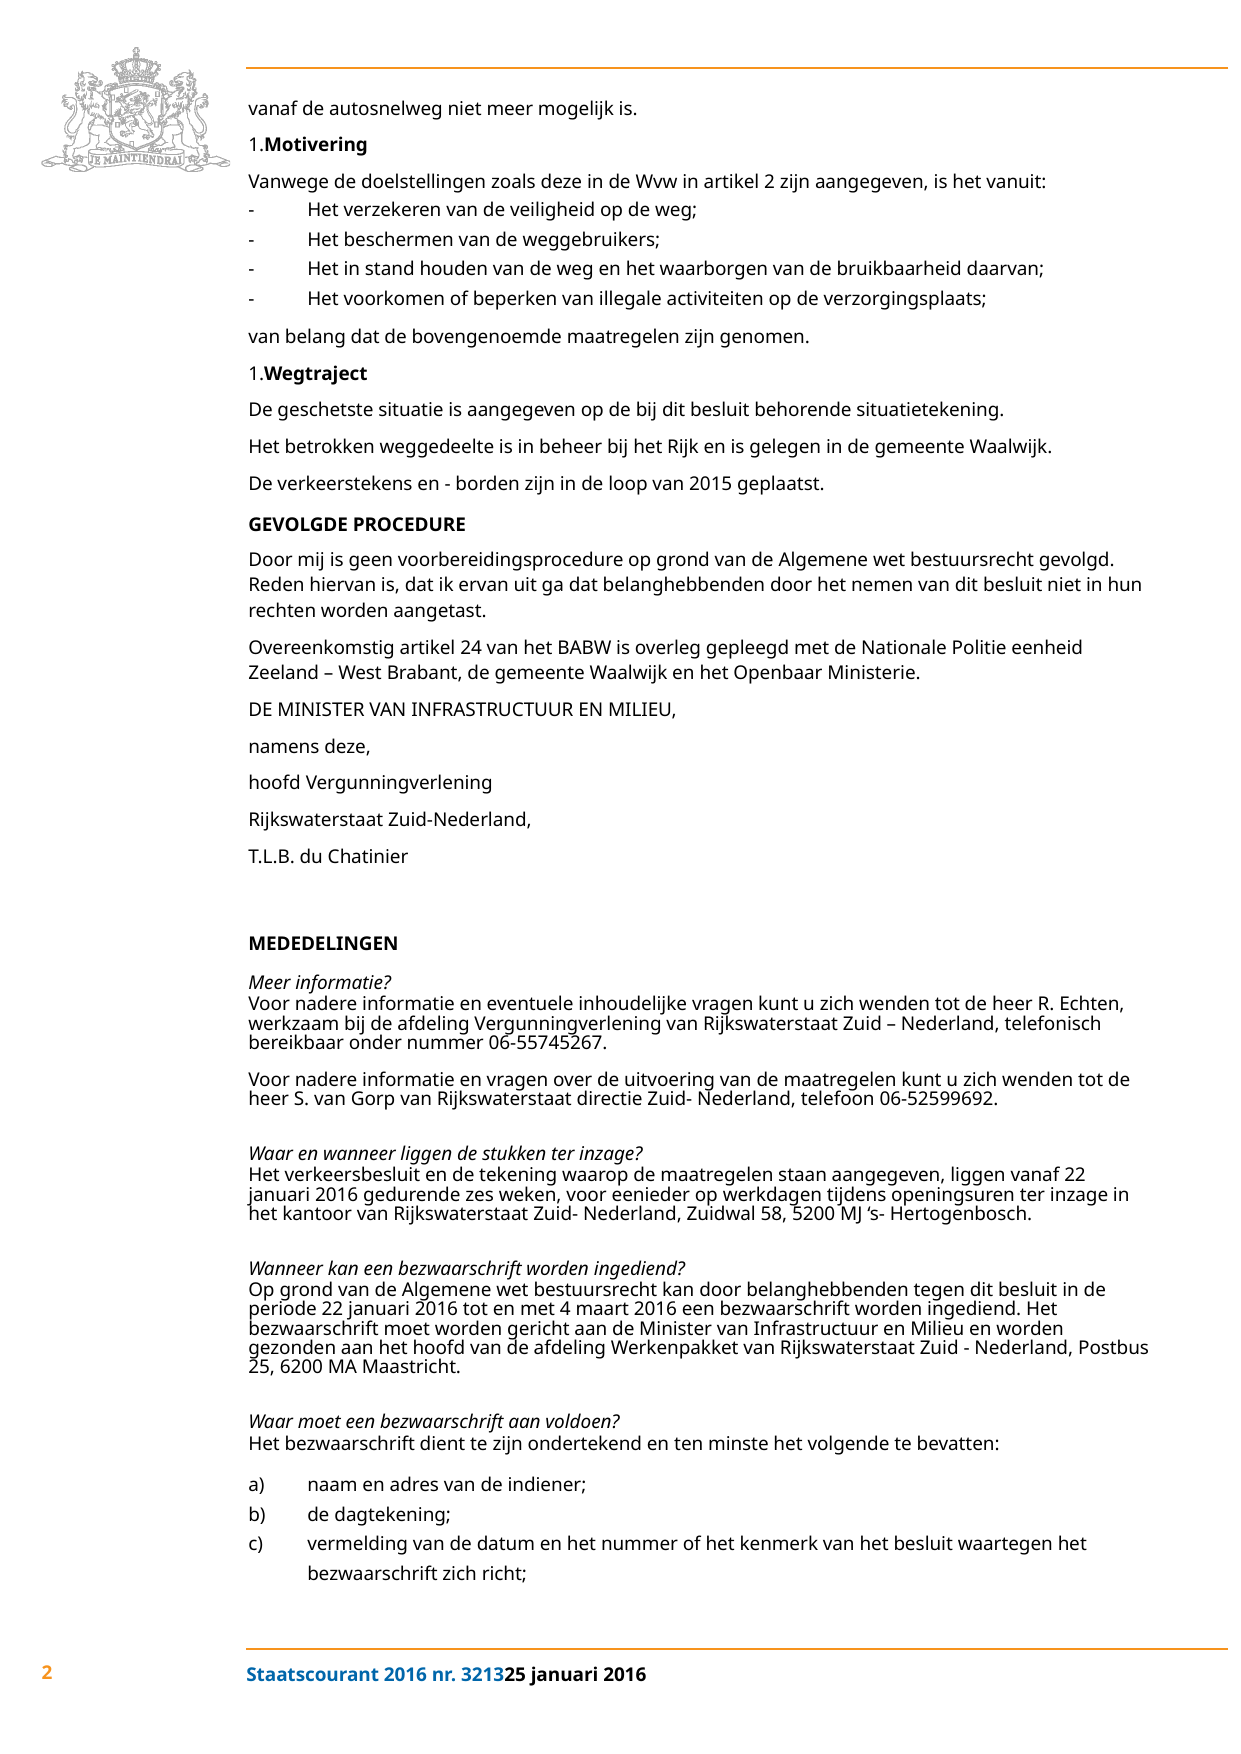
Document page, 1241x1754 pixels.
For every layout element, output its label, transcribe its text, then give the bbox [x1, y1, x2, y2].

list Het voorkomen of beperken van illegale activiteiten op de verzorgingsplaats; [248, 285, 1152, 311]
text vanaf de autosnelweg niet meer mogelijk is. [248, 95, 1152, 121]
list Het in stand houden van de weg en het waarborgen van de bruikbaarheid daarvan; [248, 256, 1152, 281]
text Door mij is geen voorbereidingsprocedure op grond van de Algemene wet bestuursrecht gevolgd. Reden hiervan is, dat ik ervan uit ga dat belanghebbenden door het nemen van dit besluit niet in hun rechten worden aangetast. [248, 546, 1152, 623]
text T.L.B. du Chatinier [248, 843, 1152, 869]
text Meer informatie? [248, 969, 1152, 995]
picture [41, 47, 231, 172]
text Overeenkomstig artikel 24 van het BABW is overleg gepleegd met de Nationale Politie eenheid Zeeland – West Brabant, de gemeente Waalwijk en het Openbaar Ministerie. [248, 634, 1152, 685]
list Het beschermen van de weggebruikers; [248, 226, 1152, 252]
text Op grond van de Algemene wet bestuursrecht kan door belanghebbenden tegen dit besluit in de periode 22 januari 2016 tot en met 4 maart 2016 een bezwaarschrift worden ingediend. Het bezwaarschrift moet worden gericht aan de Minister van Infrastructuur en Milieu en worden gezonden aan het hoofd van de afdeling Werkenpakket van Rijkswaterstaat Zuid - Nederland, Postbus 25, 6200 MA Maastricht. [248, 1281, 1152, 1377]
text namens deze, [248, 733, 1152, 759]
text Het betrokken weggedeelte is in beheer bij het Rijk en is gelegen in de gemeente Waalwijk. [248, 433, 1152, 459]
text Het verkeersbesluit en de tekening waarop de maatregelen staan aangegeven, liggen vanaf 22 januari 2016 gedurende zes weken, voor eenieder op werkdagen tijdens openingsuren ter inzage in het kantoor van Rijkswaterstaat Zuid- Nederland, Zuidwal 58, 5200 MJ ‘s- Hertogenbosch. [248, 1166, 1152, 1224]
text 1.Wegtraject [248, 360, 1152, 386]
text Voor nadere informatie en eventuele inhoudelijke vragen kunt u zich wenden tot de heer R. Echten, werkzaam bij de afdeling Vergunningverlening van Rijkswaterstaat Zuid – Nederland, telefonisch bereikbaar onder nummer 06-55745267. [248, 995, 1152, 1053]
text De verkeerstekens en - borden zijn in de loop van 2015 geplaatst. [248, 470, 1152, 496]
text Wanneer kan een bezwaarschrift worden ingediend? [248, 1255, 1152, 1281]
list de dagtekening; [248, 1501, 1152, 1527]
list Het verzekeren van de veiligheid op de weg; [248, 196, 1152, 222]
text MEDEDELINGEN [248, 930, 1152, 956]
text DE MINISTER VAN INFRASTRUCTUUR EN MILIEU, [248, 696, 1152, 722]
text Voor nadere informatie en vragen over de uitvoering van de maatregelen kunt u zich wenden tot de heer S. van Gorp van Rijkswaterstaat directie Zuid- Nederland, telefoon 06-52599692. [248, 1071, 1152, 1109]
list vermelding van de datum en het nummer of het kenmerk van het besluit waartegen het bezwaarschrift zich richt; [248, 1531, 1152, 1586]
text Het bezwaarschrift dient te zijn ondertekend en ten minste het volgende te bevatten: [248, 1434, 1152, 1454]
text Waar en wanneer liggen de stukken ter inzage? [248, 1141, 1152, 1166]
text De geschetste situatie is aangegeven op de bij dit besluit behorende situatietekening. [248, 396, 1152, 422]
text Rijkswaterstaat Zuid-Nederland, [248, 806, 1152, 832]
text Waar moet een bezwaarschrift aan voldoen? [248, 1409, 1152, 1434]
text 1.Motivering [248, 131, 1152, 157]
text hoofd Vergunningverlening [248, 769, 1152, 795]
text van belang dat de bovengenoemde maatregelen zijn genomen. [248, 323, 1152, 349]
list naam en adres van de indiener; [248, 1471, 1152, 1497]
text Vanwege de doelstellingen zoals deze in de Wvw in artikel 2 zijn aangegeven, is het vanuit: [248, 168, 1152, 194]
text GEVOLGDE PROCEDURE [248, 512, 1152, 537]
